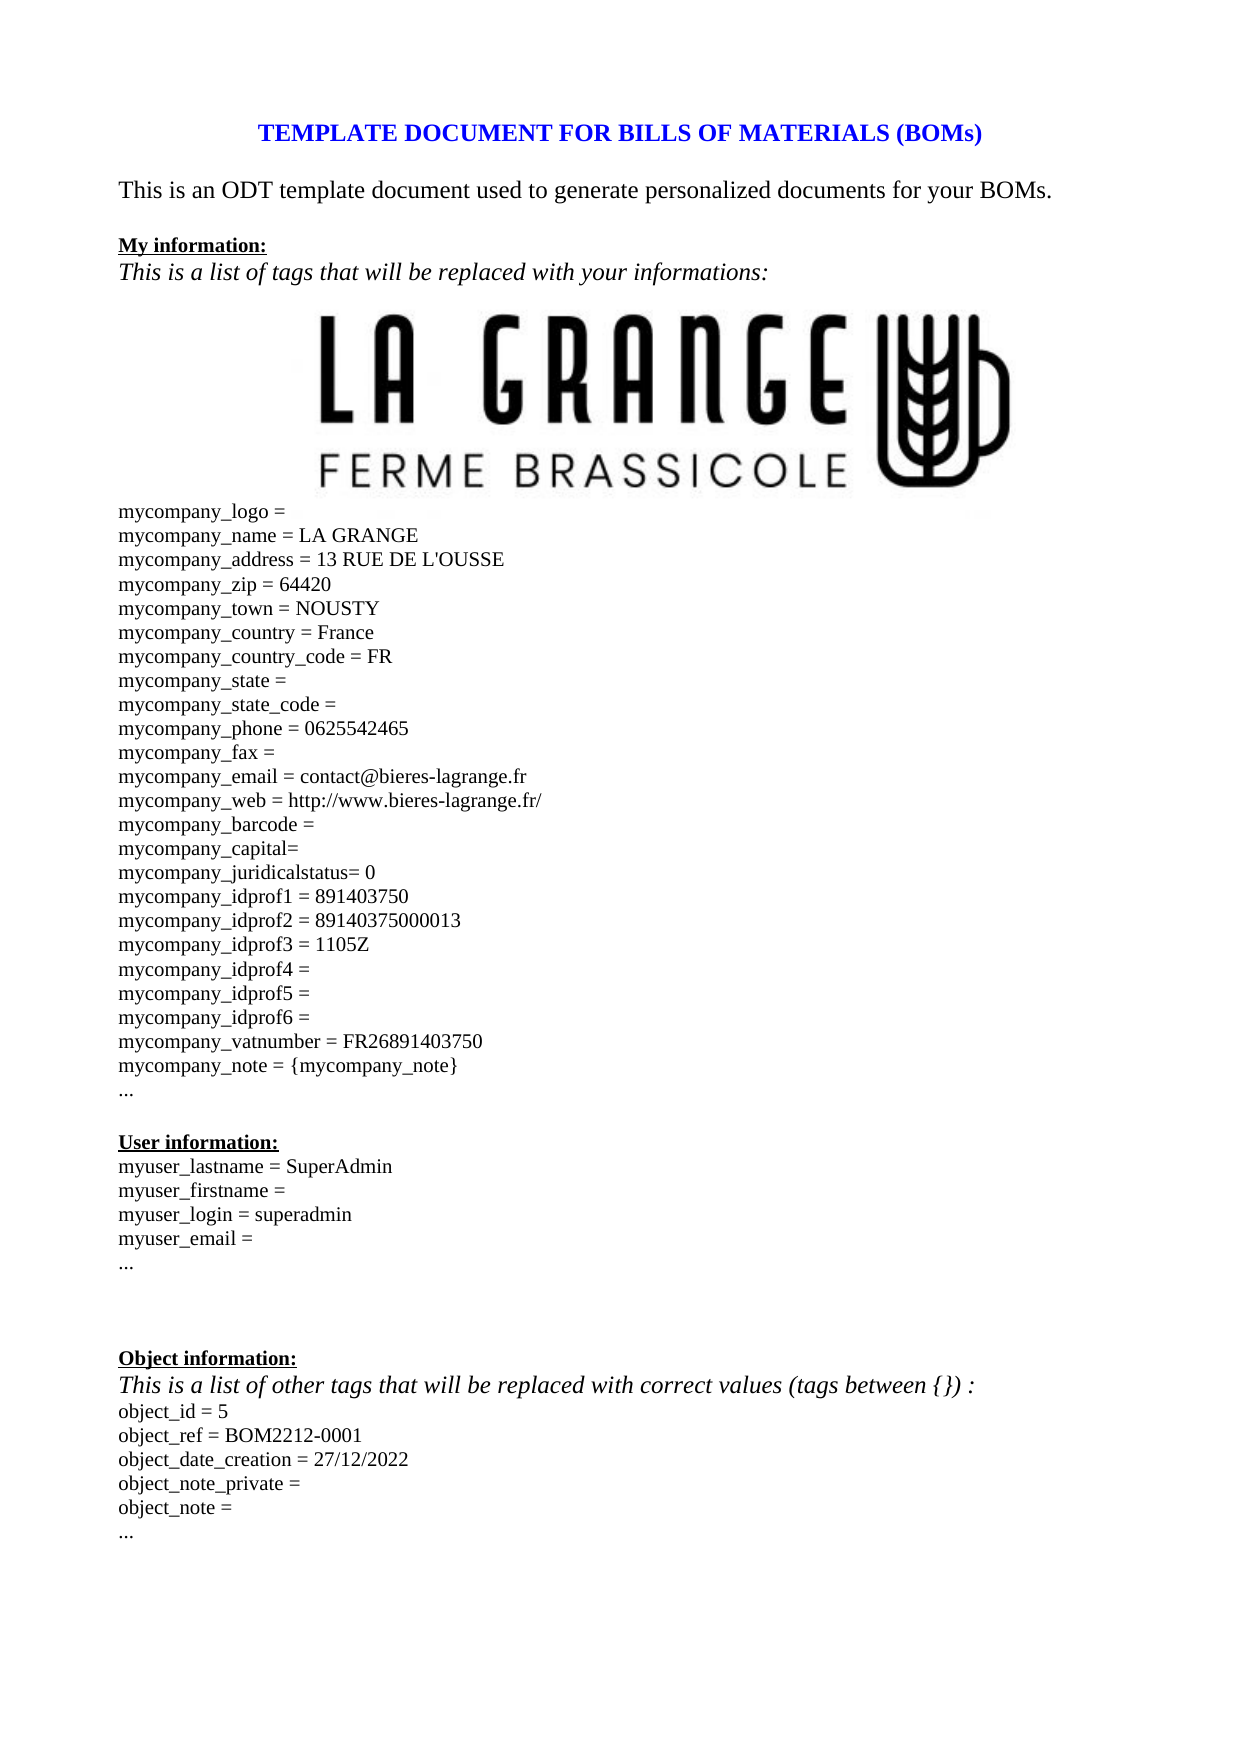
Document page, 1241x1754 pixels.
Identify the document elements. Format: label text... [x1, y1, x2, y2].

text mycompany_note = {mycompany_note} [118, 1053, 1122, 1077]
text object_id = 5 [118, 1399, 1122, 1423]
text mycompany_logo = [118, 286, 1122, 523]
text mycompany_country_code = FR [118, 644, 1122, 668]
text mycompany_idprof5 = [118, 981, 1122, 1004]
text object_note_private = [118, 1471, 1122, 1495]
text object_ref = BOM2212-0001 [118, 1423, 1122, 1447]
text mycompany_idprof2 = 89140375000013 [118, 908, 1122, 932]
text My information: [118, 233, 1122, 257]
picture [290, 286, 1041, 519]
text mycompany_email = contact@bieres-lagrange.fr [118, 764, 1122, 788]
text User information: [118, 1129, 1122, 1154]
text This is a list of tags that will be replaced with your informations: [118, 257, 1122, 286]
text mycompany_zip = 64420 [118, 571, 1122, 596]
text mycompany_barcode = [118, 812, 1122, 836]
text mycompany_address = 13 RUE DE L'OUSSE [118, 547, 1122, 571]
text ... [118, 1519, 1122, 1543]
text mycompany_name = LA GRANGE [118, 523, 1122, 547]
text mycompany_vatnumber = FR26891403750 [118, 1029, 1122, 1053]
text mycompany_idprof3 = 1105Z [118, 932, 1122, 956]
text mycompany_state = [118, 668, 1122, 692]
text mycompany_country = France [118, 619, 1122, 644]
text myuser_login = superadmin [118, 1202, 1122, 1226]
text Object information: [118, 1346, 1122, 1370]
text object_date_creation = 27/12/2022 [118, 1447, 1122, 1471]
text mycompany_town = NOUSTY [118, 596, 1122, 619]
text myuser_lastname = SuperAdmin [118, 1154, 1122, 1178]
text TEMPLATE DOCUMENT FOR BILLS OF MATERIALS (BOMs) [118, 118, 1122, 147]
text mycompany_phone = 0625542465 [118, 716, 1122, 740]
text mycompany_capital= [118, 836, 1122, 860]
text mycompany_state_code = [118, 692, 1122, 716]
text mycompany_idprof6 = [118, 1004, 1122, 1029]
text object_note = [118, 1495, 1122, 1519]
text ... [118, 1250, 1122, 1274]
text mycompany_fax = [118, 740, 1122, 764]
text mycompany_idprof4 = [118, 956, 1122, 981]
text This is a list of other tags that will be replaced with correct values (tags between {}) : [118, 1370, 1122, 1399]
text mycompany_juridicalstatus= 0 [118, 860, 1122, 884]
text ... [118, 1077, 1122, 1101]
text myuser_email = [118, 1226, 1122, 1250]
text This is an ODT template document used to generate personalized documents for your BOMs. [118, 176, 1122, 204]
text mycompany_idprof1 = 891403750 [118, 884, 1122, 908]
text mycompany_web = http://www.bieres-lagrange.fr/ [118, 788, 1122, 812]
text myuser_firstname = [118, 1178, 1122, 1202]
